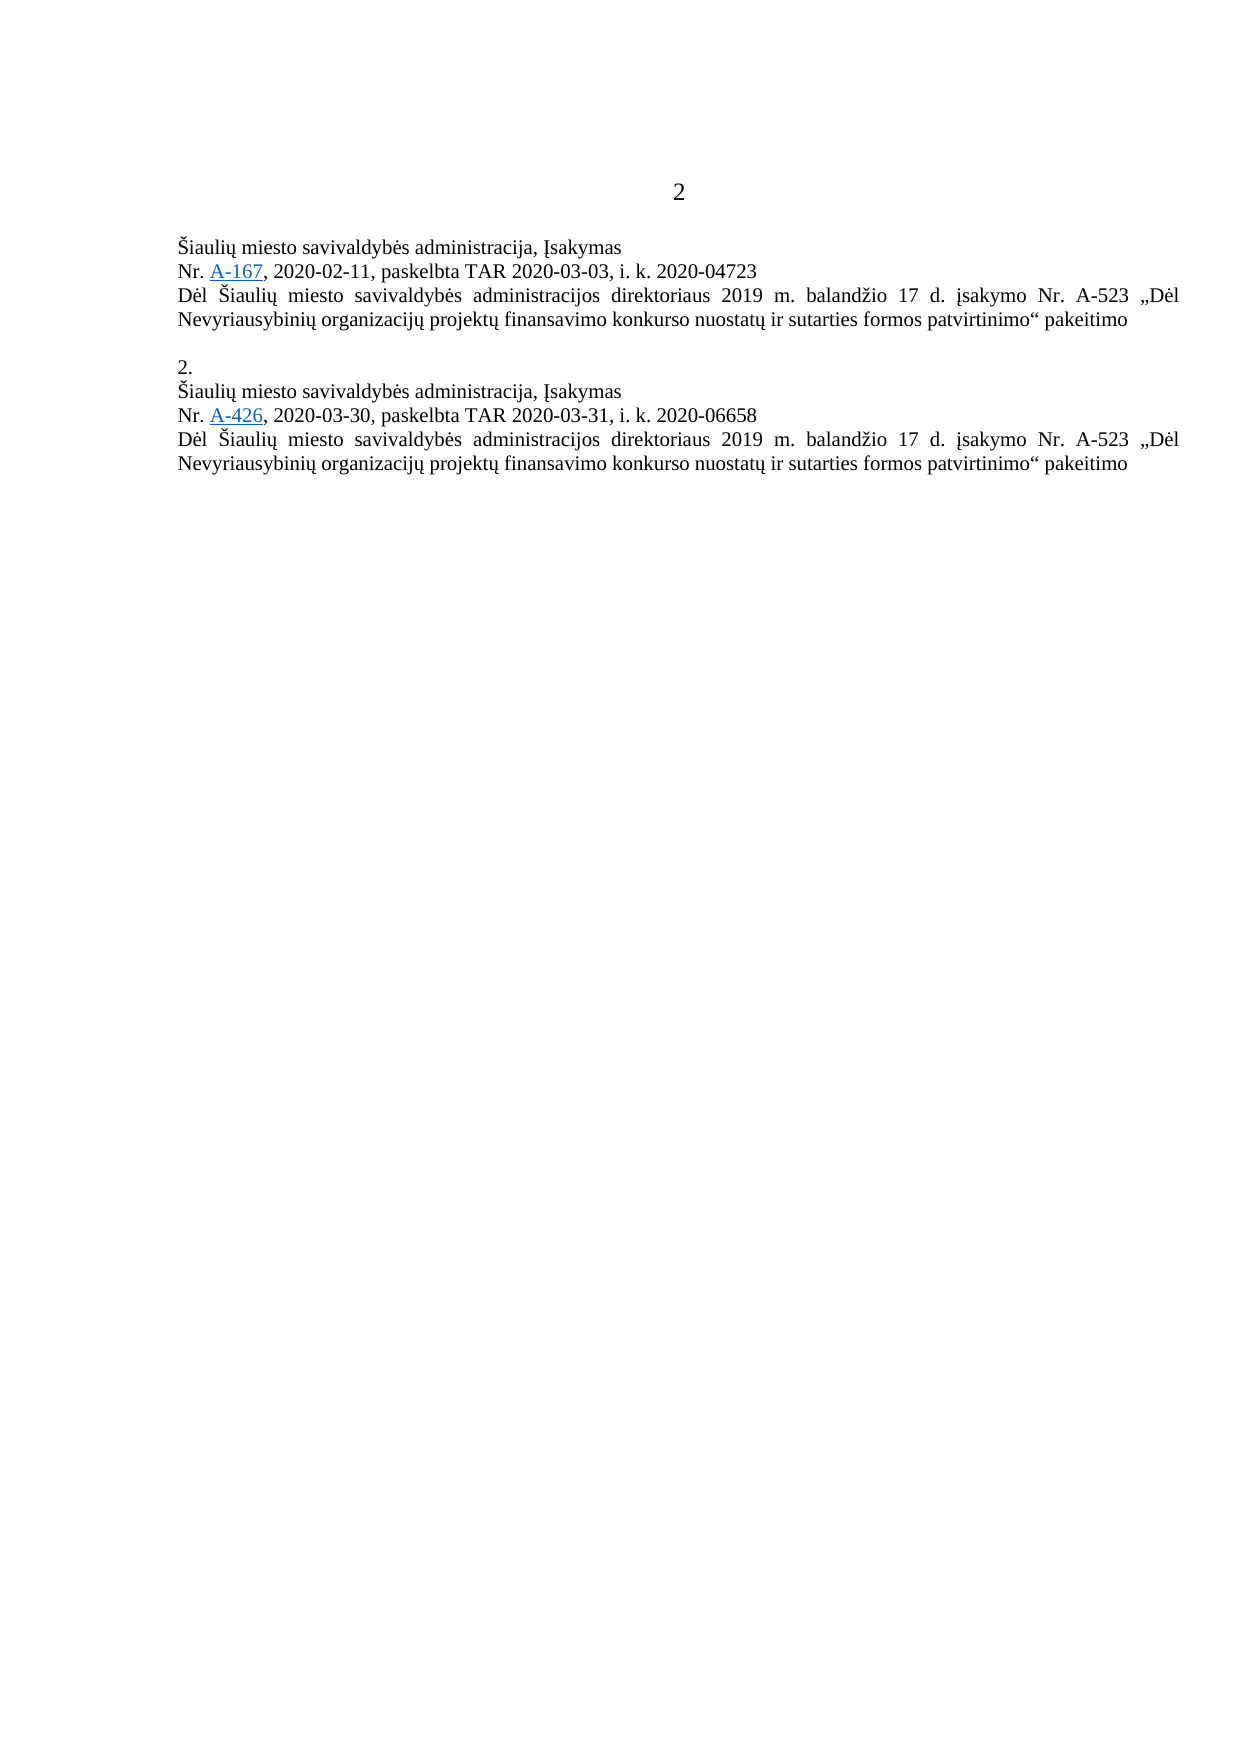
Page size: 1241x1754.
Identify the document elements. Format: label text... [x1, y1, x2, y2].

text 2. [177, 355, 1181, 379]
text Nr. A-426, 2020-03-30, paskelbta TAR 2020-03-31, i. k. 2020-06658 [177, 403, 1181, 427]
text Dėl Šiaulių miesto savivaldybės administracijos direktoriaus 2019 m. balandžio 17 d. įsakymo Nr. A-523 „Dėl Nevyriausybinių organizacijų projektų finansavimo konkurso nuostatų ir sutarties formos patvirtinimo“ pakeitimo [177, 283, 1181, 331]
text Šiaulių miesto savivaldybės administracija, Įsakymas [177, 235, 1181, 259]
text Šiaulių miesto savivaldybės administracija, Įsakymas [177, 379, 1181, 403]
text Dėl Šiaulių miesto savivaldybės administracijos direktoriaus 2019 m. balandžio 17 d. įsakymo Nr. A-523 „Dėl Nevyriausybinių organizacijų projektų finansavimo konkurso nuostatų ir sutarties formos patvirtinimo“ pakeitimo [177, 427, 1181, 475]
text Nr. A-167, 2020-02-11, paskelbta TAR 2020-03-03, i. k. 2020-04723 [177, 259, 1181, 283]
